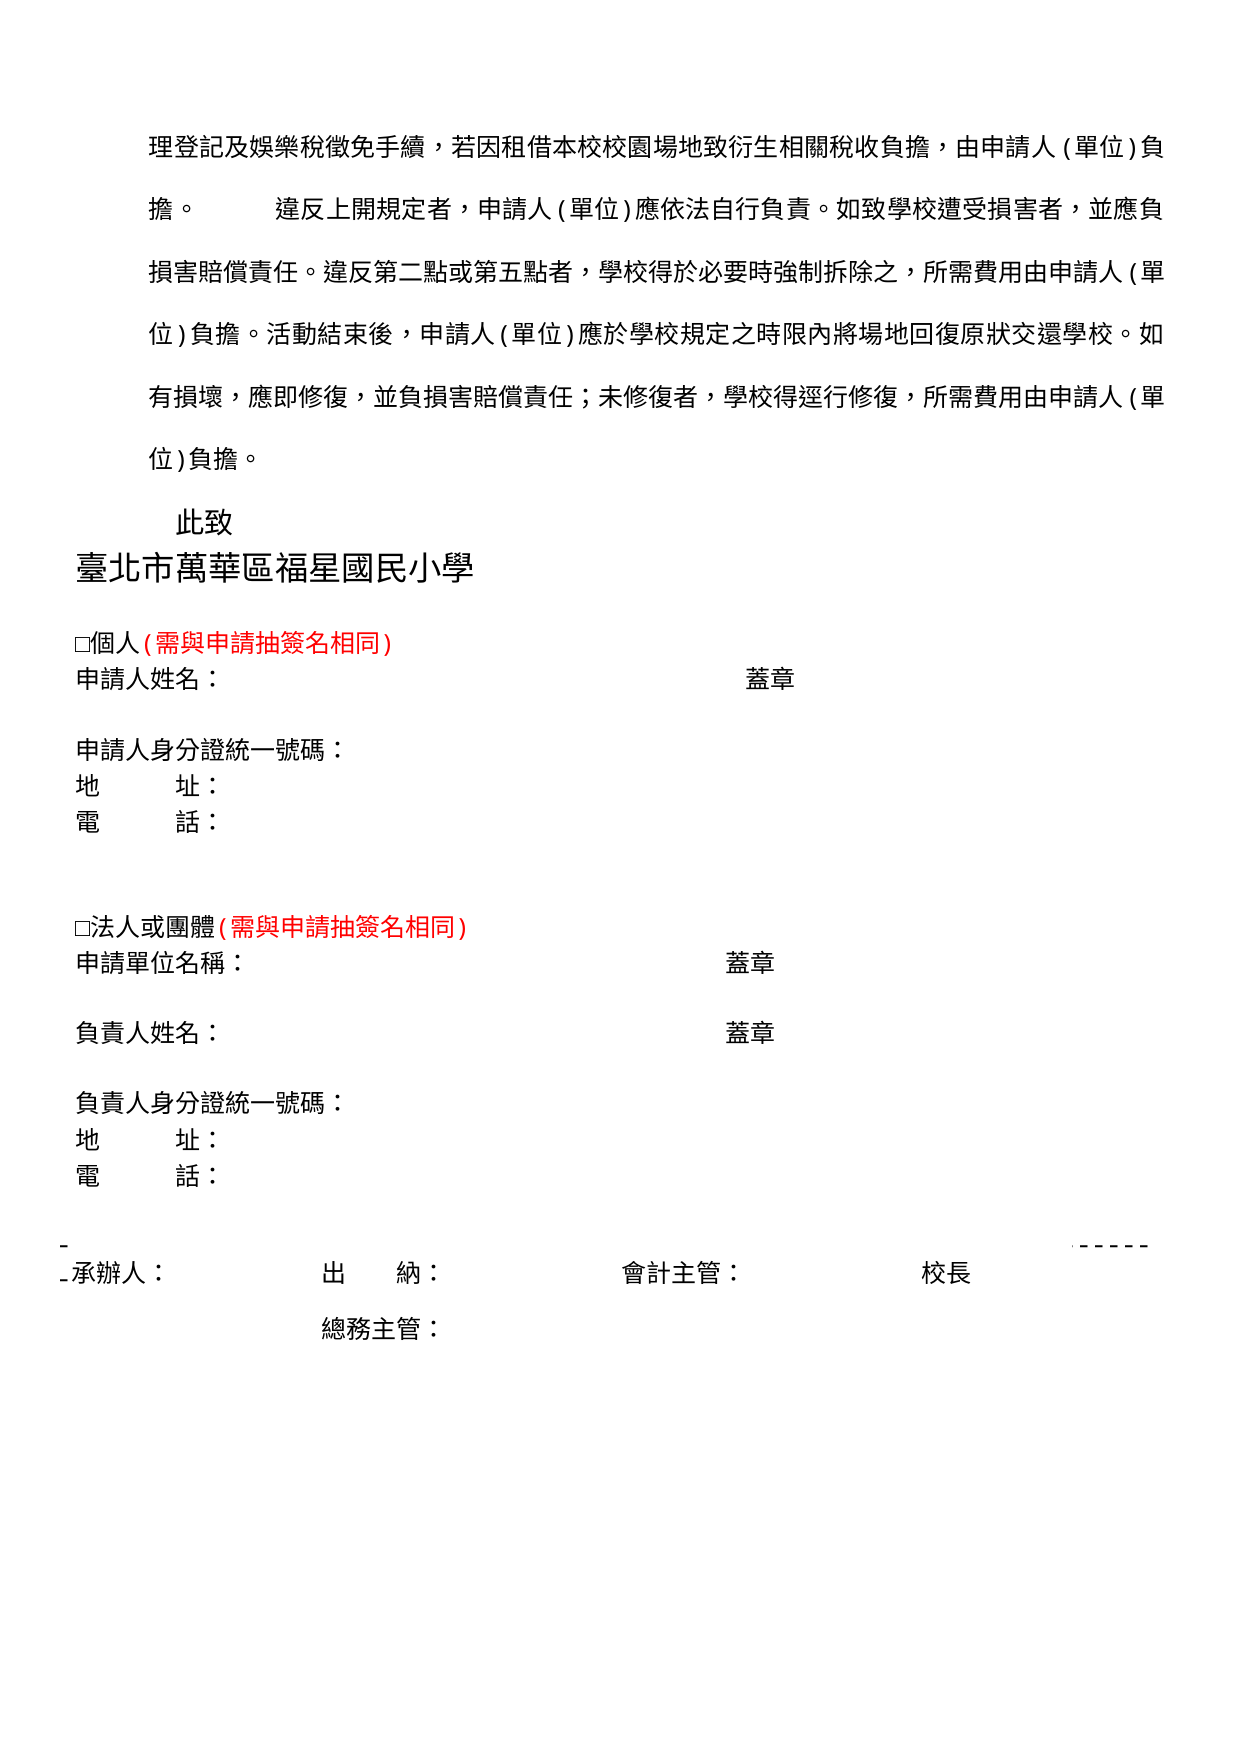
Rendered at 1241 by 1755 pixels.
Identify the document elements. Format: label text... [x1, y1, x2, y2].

text 理登記及娛樂稅徵免手續，若因租借本校校園場地致衍生相關稅收負擔，由申請人(單位)負擔。 違反上開規定者，申請人(單位)應依法自行負責。如致學校遭受損害者，並應負損害賠償責任。違反第二點或第五點者，學校得於必要時強制拆除之，所需費用由申請人(單位)負擔。活動結束後，申請人(單位)應於學校規定之時限內將場地回復原狀交還學校。如有損壞，應即修復，並負損害賠償責任；未修復者，學校得逕行修復，所需費用由申請人(單位)負擔。 [75, 104, 1165, 479]
text 電 話： [75, 1156, 1165, 1193]
text 負責人身分證統一號碼： [75, 1084, 1165, 1120]
text 地 址： [75, 766, 1165, 803]
text 地 址： [75, 1120, 1165, 1156]
text 此致 [75, 479, 1165, 541]
text 申請人身分證統一號碼： [75, 730, 1165, 766]
text 申請人姓名： 蓋章 [75, 660, 1165, 696]
text 電 話： [75, 803, 1165, 839]
text 申請單位名稱： 蓋章 [75, 943, 1165, 979]
text --------------------------------------------------------------------------------- [56, 1227, 1165, 1356]
text 承辦人： 出 納： 會計主管： 校長 [75, 1253, 1057, 1290]
text 臺北市萬華區福星國民小學 [75, 541, 1165, 589]
text 負責人姓名： 蓋章 [75, 1013, 1165, 1050]
text □法人或團體(需與申請抽簽名相同) [75, 907, 1165, 943]
text □個人(需與申請抽簽名相同) [75, 623, 1165, 660]
text 總務主管： [75, 1309, 1057, 1346]
